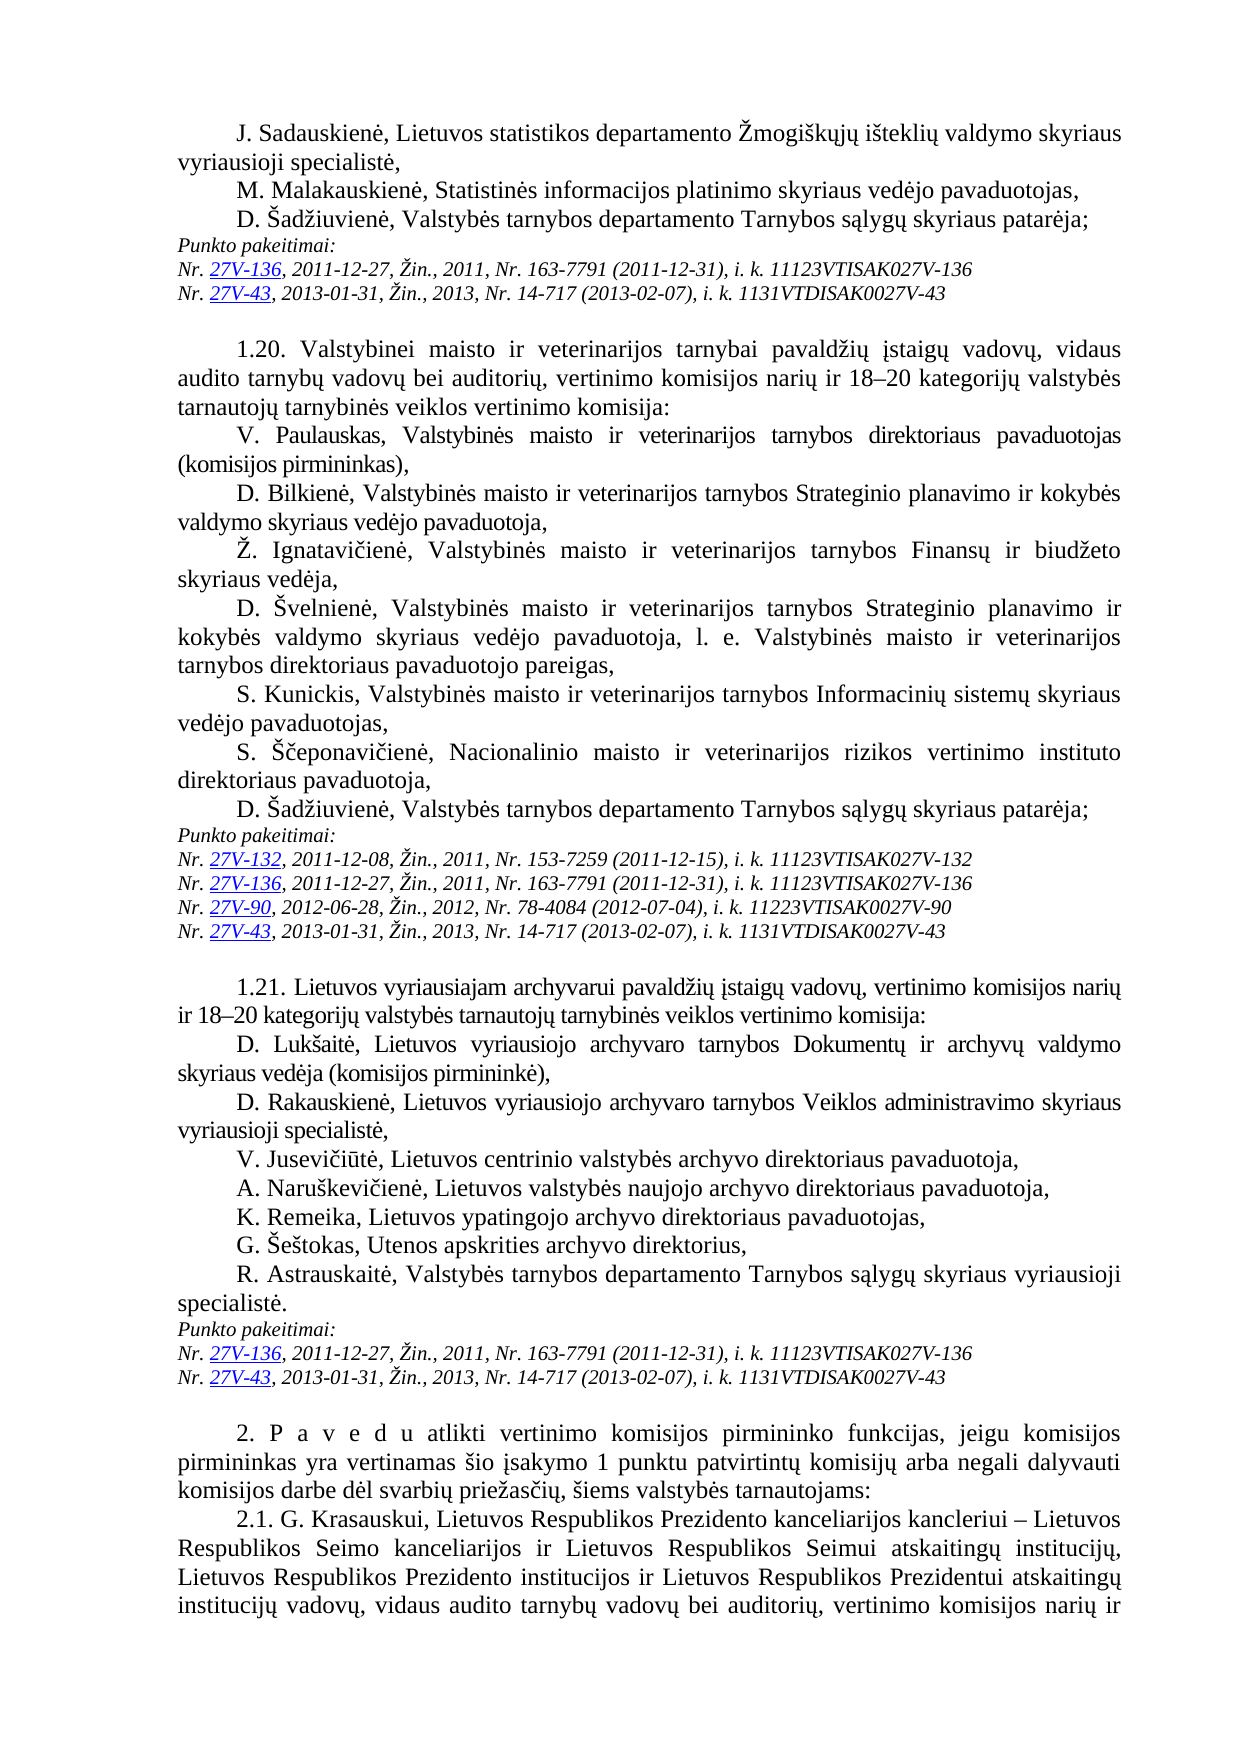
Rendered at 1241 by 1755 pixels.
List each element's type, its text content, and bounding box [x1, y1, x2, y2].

text V. Paulauskas, Valstybinės maisto ir veterinarijos tarnybos direktoriaus pavaduotojas (komisijos pirmininkas), [177, 420, 1122, 478]
text Nr. 27V-136, 2011-12-27, Žin., 2011, Nr. 163-7791 (2011-12-31), i. k. 11123VTISAK027V-136 [177, 1341, 1122, 1365]
text S. Kunickis, Valstybinės maisto ir veterinarijos tarnybos Informacinių sistemų skyriaus vedėjo pavaduotojas, [177, 679, 1122, 737]
text D. Rakauskienė, Lietuvos vyriausiojo archyvaro tarnybos Veiklos administravimo skyriaus vyriausioji specialistė, [177, 1087, 1122, 1144]
text 2. P a v e d u atlikti vertinimo komisijos pirmininko funkcijas, jeigu komisijos pirmininkas yra vertinamas šio įsakymo 1 punktu patvirtintų komisijų arba negali dalyvauti komisijos darbe dėl svarbių priežasčių, šiems valstybės tarnautojams: [177, 1418, 1122, 1504]
text Punkto pakeitimai: [177, 1317, 1122, 1341]
text D. Šadžiuvienė, Valstybės tarnybos departamento Tarnybos sąlygų skyriaus patarėja; [177, 794, 1122, 823]
text K. Remeika, Lietuvos ypatingojo archyvo direktoriaus pavaduotojas, [177, 1202, 1122, 1231]
text D. Švelnienė, Valstybinės maisto ir veterinarijos tarnybos Strateginio planavimo ir kokybės valdymo skyriaus vedėjo pavaduotoja, l. e. Valstybinės maisto ir veterinarijos tarnybos direktoriaus pavaduotojo pareigas, [177, 593, 1122, 679]
text D. Šadžiuvienė, Valstybės tarnybos departamento Tarnybos sąlygų skyriaus patarėja; [177, 204, 1122, 233]
text Nr. 27V-136, 2011-12-27, Žin., 2011, Nr. 163-7791 (2011-12-31), i. k. 11123VTISAK027V-136 [177, 871, 1122, 895]
text R. Astrauskaitė, Valstybės tarnybos departamento Tarnybos sąlygų skyriaus vyriausioji specialistė. [177, 1259, 1122, 1317]
text Nr. 27V-43, 2013-01-31, Žin., 2013, Nr. 14-717 (2013-02-07), i. k. 1131VTDISAK0027V-43 [177, 1365, 1122, 1389]
text Nr. 27V-136, 2011-12-27, Žin., 2011, Nr. 163-7791 (2011-12-31), i. k. 11123VTISAK027V-136 [177, 257, 1122, 281]
text D. Bilkienė, Valstybinės maisto ir veterinarijos tarnybos Strateginio planavimo ir kokybės valdymo skyriaus vedėjo pavaduotoja, [177, 478, 1122, 535]
text Ž. Ignatavičienė, Valstybinės maisto ir veterinarijos tarnybos Finansų ir biudžeto skyriaus vedėja, [177, 535, 1122, 593]
text M. Malakauskienė, Statistinės informacijos platinimo skyriaus vedėjo pavaduotojas, [177, 176, 1122, 204]
text Nr. 27V-43, 2013-01-31, Žin., 2013, Nr. 14-717 (2013-02-07), i. k. 1131VTDISAK0027V-43 [177, 919, 1122, 943]
text Nr. 27V-132, 2011-12-08, Žin., 2011, Nr. 153-7259 (2011-12-15), i. k. 11123VTISAK027V-132 [177, 847, 1122, 871]
text S. Ščeponavičienė, Nacionalinio maisto ir veterinarijos rizikos vertinimo instituto direktoriaus pavaduotoja, [177, 737, 1122, 794]
text G. Šeštokas, Utenos apskrities archyvo direktorius, [177, 1231, 1122, 1259]
text Nr. 27V-90, 2012-06-28, Žin., 2012, Nr. 78-4084 (2012-07-04), i. k. 11223VTISAK0027V-90 [177, 895, 1122, 919]
text D. Lukšaitė, Lietuvos vyriausiojo archyvaro tarnybos Dokumentų ir archyvų valdymo skyriaus vedėja (komisijos pirmininkė), [177, 1029, 1122, 1087]
text V. Jusevičiūtė, Lietuvos centrinio valstybės archyvo direktoriaus pavaduotoja, [177, 1144, 1122, 1173]
text A. Naruškevičienė, Lietuvos valstybės naujojo archyvo direktoriaus pavaduotoja, [177, 1173, 1122, 1202]
text J. Sadauskienė, Lietuvos statistikos departamento Žmogiškųjų išteklių valdymo skyriaus vyriausioji specialistė, [177, 118, 1122, 176]
text 1.21. Lietuvos vyriausiajam archyvarui pavaldžių įstaigų vadovų, vertinimo komisijos narių ir 18–20 kategorijų valstybės tarnautojų tarnybinės veiklos vertinimo komisija: [177, 972, 1122, 1029]
text Nr. 27V-43, 2013-01-31, Žin., 2013, Nr. 14-717 (2013-02-07), i. k. 1131VTDISAK0027V-43 [177, 281, 1122, 305]
text 2.1. G. Krasauskui, Lietuvos Respublikos Prezidento kanceliarijos kancleriui – Lietuvos Respublikos Seimo kanceliarijos ir Lietuvos Respublikos Seimui atskaitingų institucijų, Lietuvos Respublikos Prezidento institucijos ir Lietuvos Respublikos Prezidentui atskaitingų institucijų vadovų, vidaus audito tarnybų vadovų bei auditorių, vertinimo komisijos narių ir [177, 1504, 1122, 1619]
text Punkto pakeitimai: [177, 823, 1122, 847]
text Punkto pakeitimai: [177, 233, 1122, 257]
text 1.20. Valstybinei maisto ir veterinarijos tarnybai pavaldžių įstaigų vadovų, vidaus audito tarnybų vadovų bei auditorių, vertinimo komisijos narių ir 18–20 kategorijų valstybės tarnautojų tarnybinės veiklos vertinimo komisija: [177, 334, 1122, 420]
